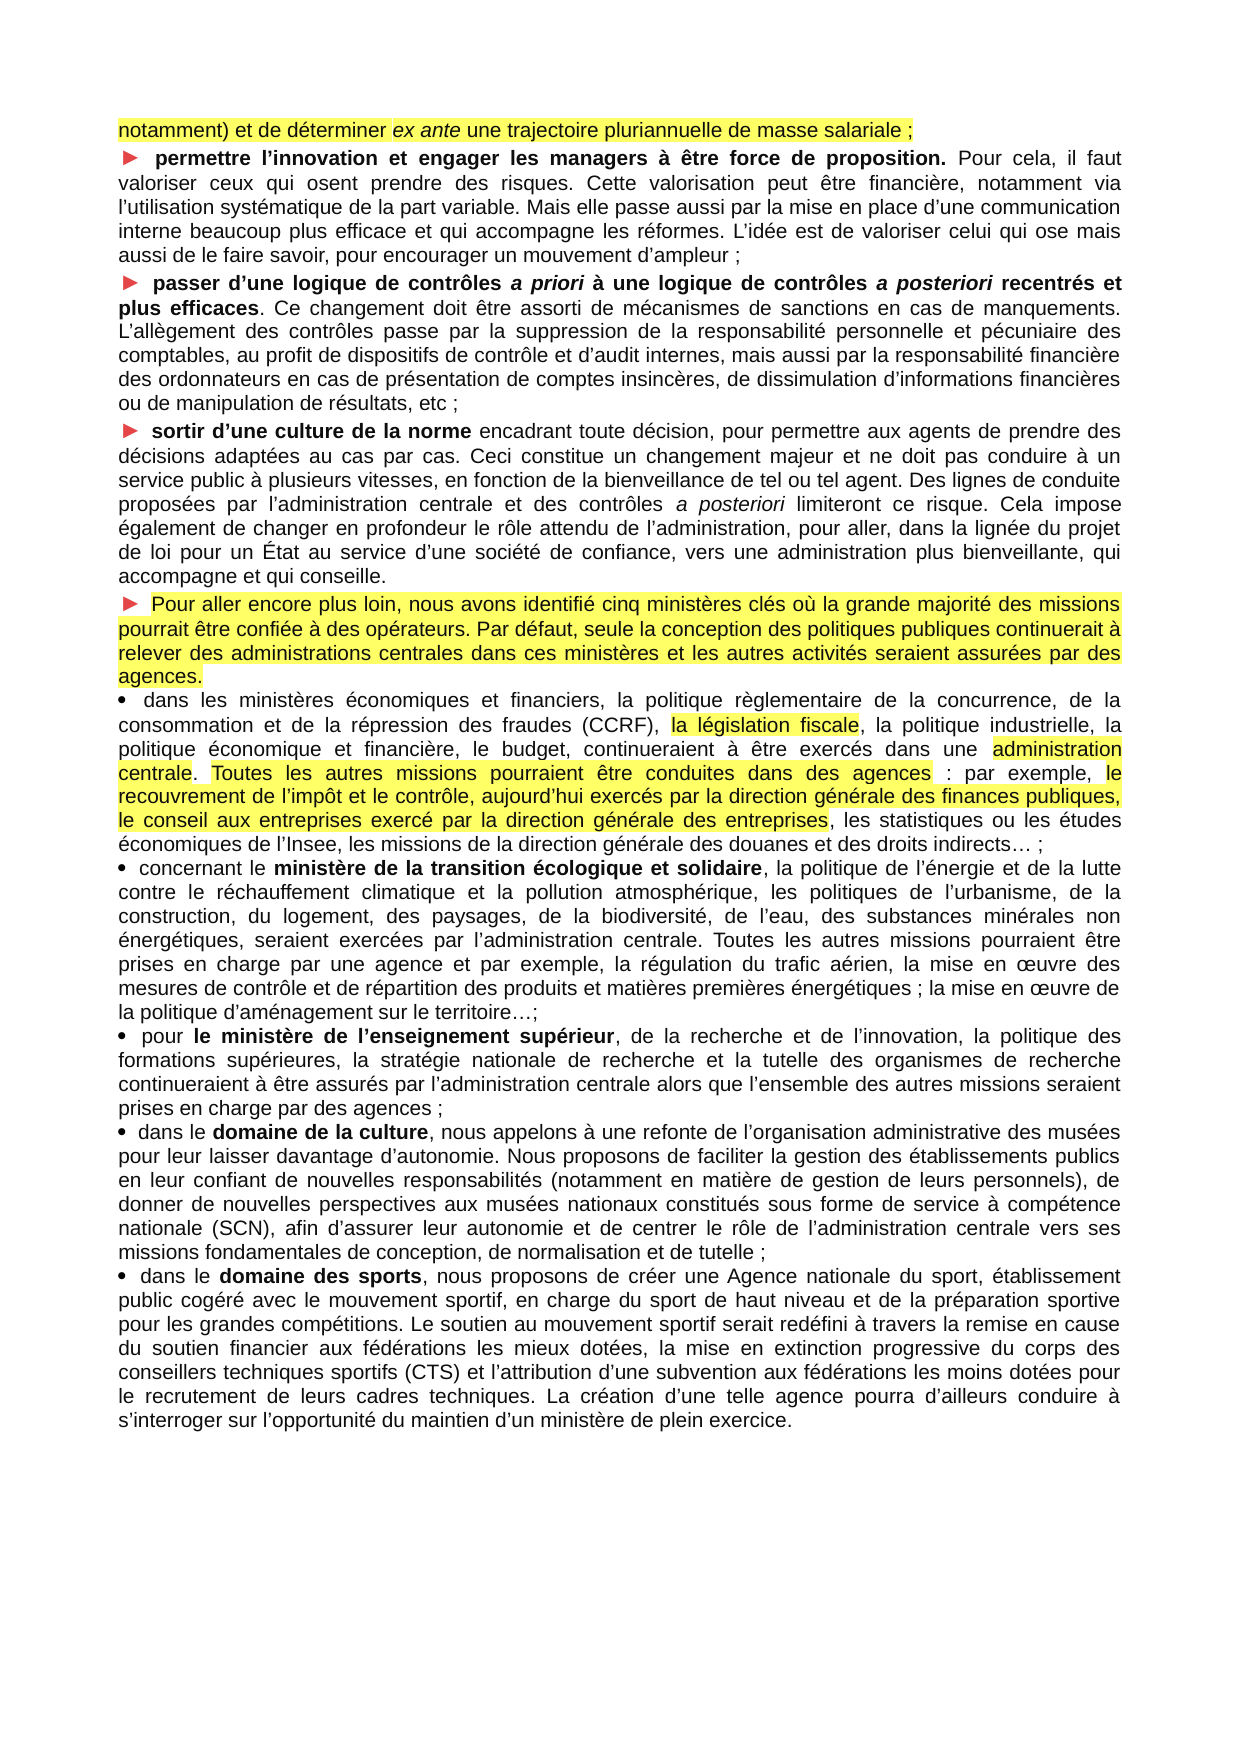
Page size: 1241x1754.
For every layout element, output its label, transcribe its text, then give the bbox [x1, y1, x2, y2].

text  dans le domaine des sports, nous proposons de créer une Agence nationale du sport, établissement public cogéré avec le mouvement sportif, en charge du sport de haut niveau et de la préparation sportive pour les grandes compétitions. Le soutien au mouvement sportif serait redéfini à travers la remise en cause du soutien financier aux fédérations les mieux dotées, la mise en extinction progressive du corps des conseillers techniques sportifs (CTS) et l’attribution d’une subvention aux fédérations les moins dotées pour le recrutement de leurs cadres techniques. La création d’une telle agence pourra d’ailleurs conduire à s’interroger sur l’opportunité du maintien d’un ministère de plein exercice. [118, 1264, 1122, 1432]
text ► permettre l’innovation et engager les managers à être force de proposition. Pour cela, il faut valoriser ceux qui osent prendre des risques. Cette valorisation peut être financière, notamment via l’utilisation systématique de la part variable. Mais elle passe aussi par la mise en place d’une communication interne beaucoup plus efficace et qui accompagne les réformes. L’idée est de valoriser celui qui ose mais aussi de le faire savoir, pour encourager un mouvement d’ampleur ; [118, 142, 1122, 267]
text  dans le domaine de la culture, nous appelons à une refonte de l’organisation administrative des musées pour leur laisser davantage d’autonomie. Nous proposons de faciliter la gestion des établissements publics en leur confiant de nouvelles responsabilités (notamment en matière de gestion de leurs personnels), de donner de nouvelles perspectives aux musées nationaux constitués sous forme de service à compétence nationale (SCN), afin d’assurer leur autonomie et de centrer le rôle de l’administration centrale vers ses missions fondamentales de conception, de normalisation et de tutelle ; [118, 1120, 1122, 1264]
text notamment) et de déterminer ex ante une trajectoire pluriannuelle de masse salariale ; [118, 118, 1122, 142]
text ► sortir d’une culture de la norme encadrant toute décision, pour permettre aux agents de prendre des décisions adaptées au cas par cas. Ceci constitue un changement majeur et ne doit pas conduire à un service public à plusieurs vitesses, en fonction de la bienveillance de tel ou tel agent. Des lignes de conduite proposées par l’administration centrale et des contrôles a posteriori limiteront ce risque. Cela impose également de changer en profondeur le rôle attendu de l’administration, pour aller, dans la lignée du projet de loi pour un État au service d’une société de confiance, vers une administration plus bienveillante, qui accompagne et qui conseille. [118, 415, 1122, 588]
text  pour le ministère de l’enseignement supérieur, de la recherche et de l’innovation, la politique des formations supérieures, la stratégie nationale de recherche et la tutelle des organismes de recherche continueraient à être assurés par l’administration centrale alors que l’ensemble des autres missions seraient prises en charge par des agences ; [118, 1024, 1122, 1120]
text  concernant le ministère de la transition écologique et solidaire, la politique de l’énergie et de la lutte contre le réchauffement climatique et la pollution atmosphérique, les politiques de l’urbanisme, de la construction, du logement, des paysages, de la biodiversité, de l’eau, des substances minérales non énergétiques, seraient exercées par l’administration centrale. Toutes les autres missions pourraient être prises en charge par une agence et par exemple, la régulation du trafic aérien, la mise en œuvre des mesures de contrôle et de répartition des produits et matières premières énergétiques ; la mise en œuvre de la politique d’aménagement sur le territoire…; [118, 856, 1122, 1024]
text ► passer d’une logique de contrôles a priori à une logique de contrôles a posteriori recentrés et plus efficaces. Ce changement doit être assorti de mécanismes de sanctions en cas de manquements. L’allègement des contrôles passe par la suppression de la responsabilité personnelle et pécuniaire des comptables, au profit de dispositifs de contrôle et d’audit internes, mais aussi par la responsabilité financière des ordonnateurs en cas de présentation de comptes insincères, de dissimulation d’informations financières ou de manipulation de résultats, etc ; [118, 267, 1122, 415]
text  dans les ministères économiques et financiers, la politique règlementaire de la concurrence, de la consommation et de la répression des fraudes (CCRF), la législation fiscale, la politique industrielle, la politique économique et financière, le budget, continueraient à être exercés dans une administration centrale. Toutes les autres missions pourraient être conduites dans des agences : par exemple, le recouvrement de l’impôt et le contrôle, aujourd’hui exercés par la direction générale des finances publiques, le conseil aux entreprises exercé par la direction générale des entreprises, les statistiques ou les études économiques de l’Insee, les missions de la direction générale des douanes et des droits indirects… ; [118, 688, 1122, 856]
text ► Pour aller encore plus loin, nous avons identifié cinq ministères clés où la grande majorité des missions pourrait être confiée à des opérateurs. Par défaut, seule la conception des politiques publiques continuerait à relever des administrations centrales dans ces ministères et les autres activités seraient assurées par des agences. [118, 588, 1122, 688]
